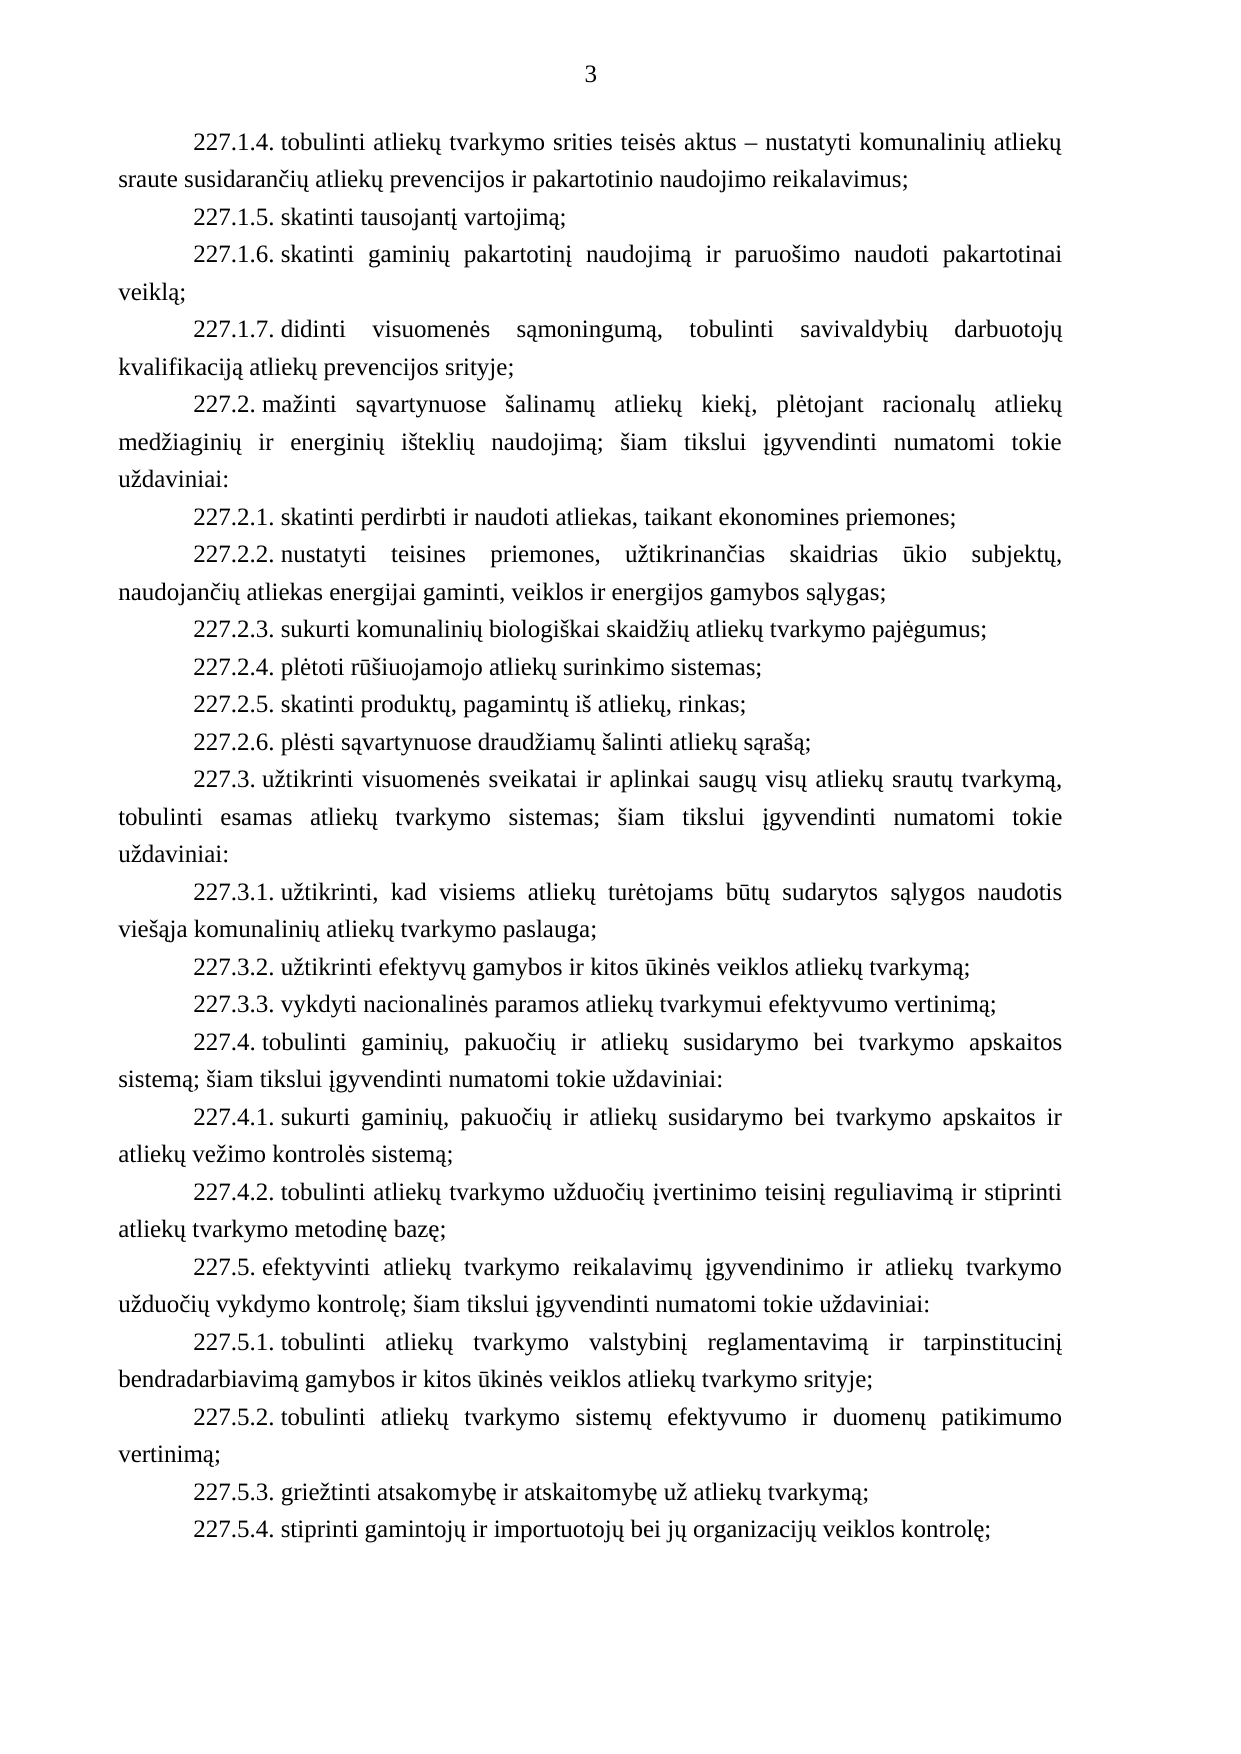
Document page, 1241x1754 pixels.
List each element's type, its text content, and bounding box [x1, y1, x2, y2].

text 227.2.4. plėtoti rūšiuojamojo atliekų surinkimo sistemas; [118, 643, 1063, 681]
text 227.1.6. skatinti gaminių pakartotinį naudojimą ir paruošimo naudoti pakartotinai veiklą; [118, 231, 1063, 306]
text 227.5.3. griežtinti atsakomybę ir atskaitomybę už atliekų tvarkymą; [118, 1468, 1063, 1506]
text 227.2.6. plėsti sąvartynuose draudžiamų šalinti atliekų sąrašą; [118, 718, 1063, 756]
text 227.5.4. stiprinti gamintojų ir importuotojų bei jų organizacijų veiklos kontrolę; [118, 1506, 1063, 1543]
text 227.4. tobulinti gaminių, pakuočių ir atliekų susidarymo bei tvarkymo apskaitos sistemą; šiam tikslui įgyvendinti numatomi tokie uždaviniai: [118, 1018, 1063, 1093]
text 227.5.1. tobulinti atliekų tvarkymo valstybinį reglamentavimą ir tarpinstitucinį bendradarbiavimą gamybos ir kitos ūkinės veiklos atliekų tvarkymo srityje; [118, 1318, 1063, 1393]
text 227.3.3. vykdyti nacionalinės paramos atliekų tvarkymui efektyvumo vertinimą; [118, 981, 1063, 1018]
text 227.2.3. sukurti komunalinių biologiškai skaidžių atliekų tvarkymo pajėgumus; [118, 606, 1063, 643]
text 227.2.1. skatinti perdirbti ir naudoti atliekas, taikant ekonomines priemones; [118, 493, 1063, 531]
text 227.2.2. nustatyti teisines priemones, užtikrinančias skaidrias ūkio subjektų, naudojančių atliekas energijai gaminti, veiklos ir energijos gamybos sąlygas; [118, 531, 1063, 606]
text 227.3.2. užtikrinti efektyvų gamybos ir kitos ūkinės veiklos atliekų tvarkymą; [118, 943, 1063, 981]
text 227.1.4. tobulinti atliekų tvarkymo srities teisės aktus – nustatyti komunalinių atliekų sraute susidarančių atliekų prevencijos ir pakartotinio naudojimo reikalavimus; [118, 118, 1063, 193]
text 227.5.2. tobulinti atliekų tvarkymo sistemų efektyvumo ir duomenų patikimumo vertinimą; [118, 1393, 1063, 1468]
text 227.5. efektyvinti atliekų tvarkymo reikalavimų įgyvendinimo ir atliekų tvarkymo užduočių vykdymo kontrolę; šiam tikslui įgyvendinti numatomi tokie uždaviniai: [118, 1243, 1063, 1318]
text 227.1.7. didinti visuomenės sąmoningumą, tobulinti savivaldybių darbuotojų kvalifikaciją atliekų prevencijos srityje; [118, 306, 1063, 381]
text 227.4.2. tobulinti atliekų tvarkymo užduočių įvertinimo teisinį reguliavimą ir stiprinti atliekų tvarkymo metodinę bazę; [118, 1168, 1063, 1243]
text 227.3. užtikrinti visuomenės sveikatai ir aplinkai saugų visų atliekų srautų tvarkymą, tobulinti esamas atliekų tvarkymo sistemas; šiam tikslui įgyvendinti numatomi tokie uždaviniai: [118, 756, 1063, 868]
text 227.4.1. sukurti gaminių, pakuočių ir atliekų susidarymo bei tvarkymo apskaitos ir atliekų vežimo kontrolės sistemą; [118, 1093, 1063, 1168]
text 227.2. mažinti sąvartynuose šalinamų atliekų kiekį, plėtojant racionalų atliekų medžiaginių ir energinių išteklių naudojimą; šiam tikslui įgyvendinti numatomi tokie uždaviniai: [118, 381, 1063, 493]
text 227.3.1. užtikrinti, kad visiems atliekų turėtojams būtų sudarytos sąlygos naudotis viešąja komunalinių atliekų tvarkymo paslauga; [118, 868, 1063, 943]
text 227.2.5. skatinti produktų, pagamintų iš atliekų, rinkas; [118, 681, 1063, 718]
text 227.1.5. skatinti tausojantį vartojimą; [118, 193, 1063, 231]
